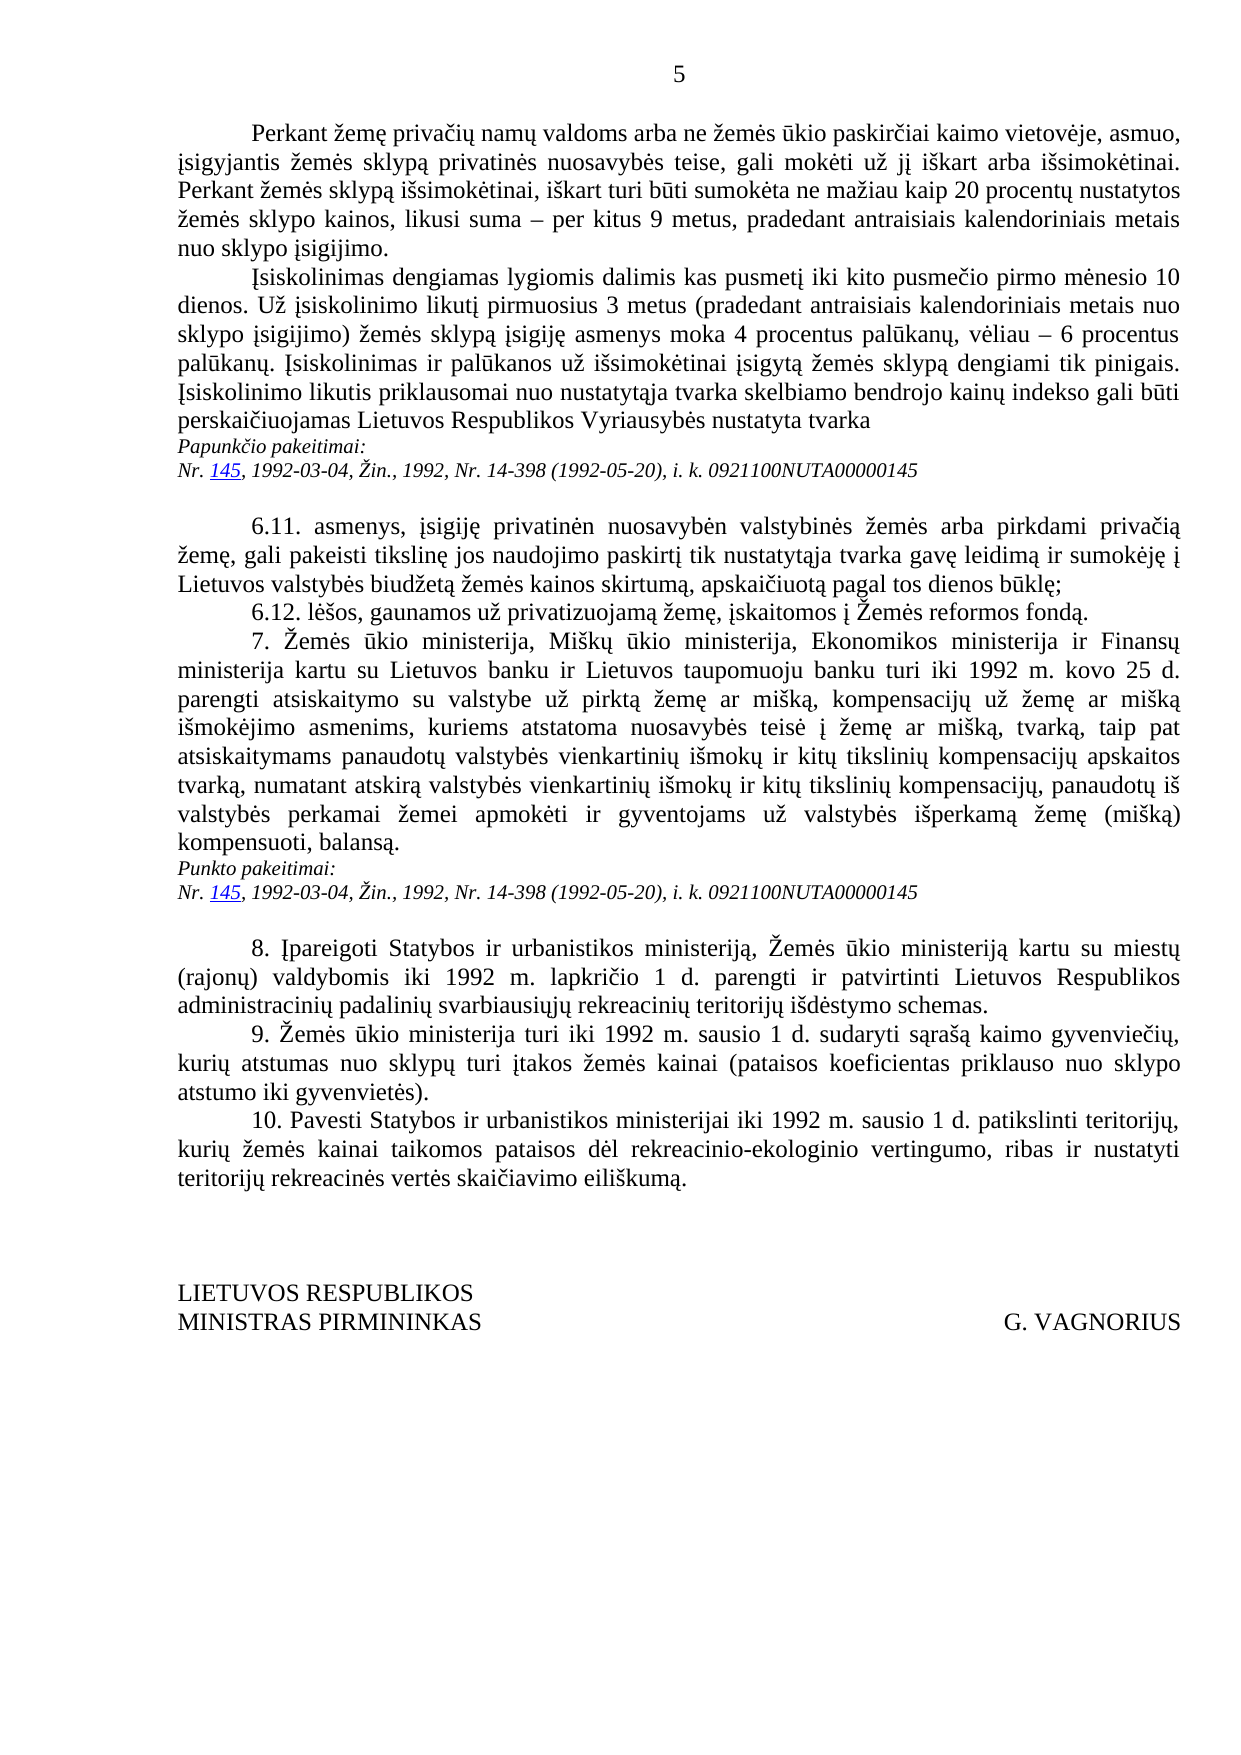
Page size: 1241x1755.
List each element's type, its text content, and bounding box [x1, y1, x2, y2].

text 8. Įpareigoti Statybos ir urbanistikos ministeriją, Žemės ūkio ministeriją kartu su miestų (rajonų) valdybomis iki 1992 m. lapkričio 1 d. parengti ir patvirtinti Lietuvos Respublikos administracinių padalinių svarbiausiųjų rekreacinių teritorijų išdėstymo schemas. [177, 933, 1181, 1019]
text Nr. 145, 1992-03-04, Žin., 1992, Nr. 14-398 (1992-05-20), i. k. 0921100NUTA00000145 [177, 880, 1181, 904]
text 6.11. asmenys, įsigiję privatinėn nuosavybėn valstybinės žemės arba pirkdami privačią žemę, gali pakeisti tikslinę jos naudojimo paskirtį tik nustatytąja tvarka gavę leidimą ir sumokėję į Lietuvos valstybės biudžetą žemės kainos skirtumą, apskaičiuotą pagal tos dienos būklę; [177, 511, 1181, 597]
text 7. Žemės ūkio ministerija, Miškų ūkio ministerija, Ekonomikos ministerija ir Finansų ministerija kartu su Lietuvos banku ir Lietuvos taupomuoju banku turi iki 1992 m. kovo 25 d. parengti atsiskaitymo su valstybe už pirktą žemę ar mišką, kompensacijų už žemę ar mišką išmokėjimo asmenims, kuriems atstatoma nuosavybės teisė į žemę ar mišką, tvarką, taip pat atsiskaitymams panaudotų valstybės vienkartinių išmokų ir kitų tikslinių kompensacijų apskaitos tvarką, numatant atskirą valstybės vienkartinių išmokų ir kitų tikslinių kompensacijų, panaudotų iš valstybės perkamai žemei apmokėti ir gyventojams už valstybės išperkamą žemę (mišką) kompensuoti, balansą. [177, 626, 1181, 856]
text Nr. 145, 1992-03-04, Žin., 1992, Nr. 14-398 (1992-05-20), i. k. 0921100NUTA00000145 [177, 458, 1181, 482]
text Punkto pakeitimai: [177, 856, 1181, 880]
text Papunkčio pakeitimai: [177, 434, 1181, 458]
text Įsiskolinimas dengiamas lygiomis dalimis kas pusmetį iki kito pusmečio pirmo mėnesio 10 dienos. Už įsiskolinimo likutį pirmuosius 3 metus (pradedant antraisiais kalendoriniais metais nuo sklypo įsigijimo) žemės sklypą įsigiję asmenys moka 4 procentus palūkanų, vėliau – 6 procentus palūkanų. Įsiskolinimas ir palūkanos už išsimokėtinai įsigytą žemės sklypą dengiami tik pinigais. Įsiskolinimo likutis priklausomai nuo nustatytąja tvarka skelbiamo bendrojo kainų indekso gali būti perskaičiuojamas Lietuvos Respublikos Vyriausybės nustatyta tvarka [177, 262, 1181, 434]
text 6.12. lėšos, gaunamos už privatizuojamą žemę, įskaitomos į Žemės reformos fondą. [177, 597, 1181, 626]
text LIETUVOS RESPUBLIKOS [177, 1278, 1181, 1307]
text MINISTRAS PIRMININKAS G. VAGNORIUS [177, 1307, 1181, 1336]
text 9. Žemės ūkio ministerija turi iki 1992 m. sausio 1 d. sudaryti sąrašą kaimo gyvenviečių, kurių atstumas nuo sklypų turi įtakos žemės kainai (pataisos koeficientas priklauso nuo sklypo atstumo iki gyvenvietės). [177, 1019, 1181, 1106]
text 10. Pavesti Statybos ir urbanistikos ministerijai iki 1992 m. sausio 1 d. patikslinti teritorijų, kurių žemės kainai taikomos pataisos dėl rekreacinio-ekologinio vertingumo, ribas ir nustatyti teritorijų rekreacinės vertės skaičiavimo eiliškumą. [177, 1106, 1181, 1192]
text Perkant žemę privačių namų valdoms arba ne žemės ūkio paskirčiai kaimo vietovėje, asmuo, įsigyjantis žemės sklypą privatinės nuosavybės teise, gali mokėti už jį iškart arba išsimokėtinai. Perkant žemės sklypą išsimokėtinai, iškart turi būti sumokėta ne mažiau kaip 20 procentų nustatytos žemės sklypo kainos, likusi suma – per kitus 9 metus, pradedant antraisiais kalendoriniais metais nuo sklypo įsigijimo. [177, 118, 1181, 262]
